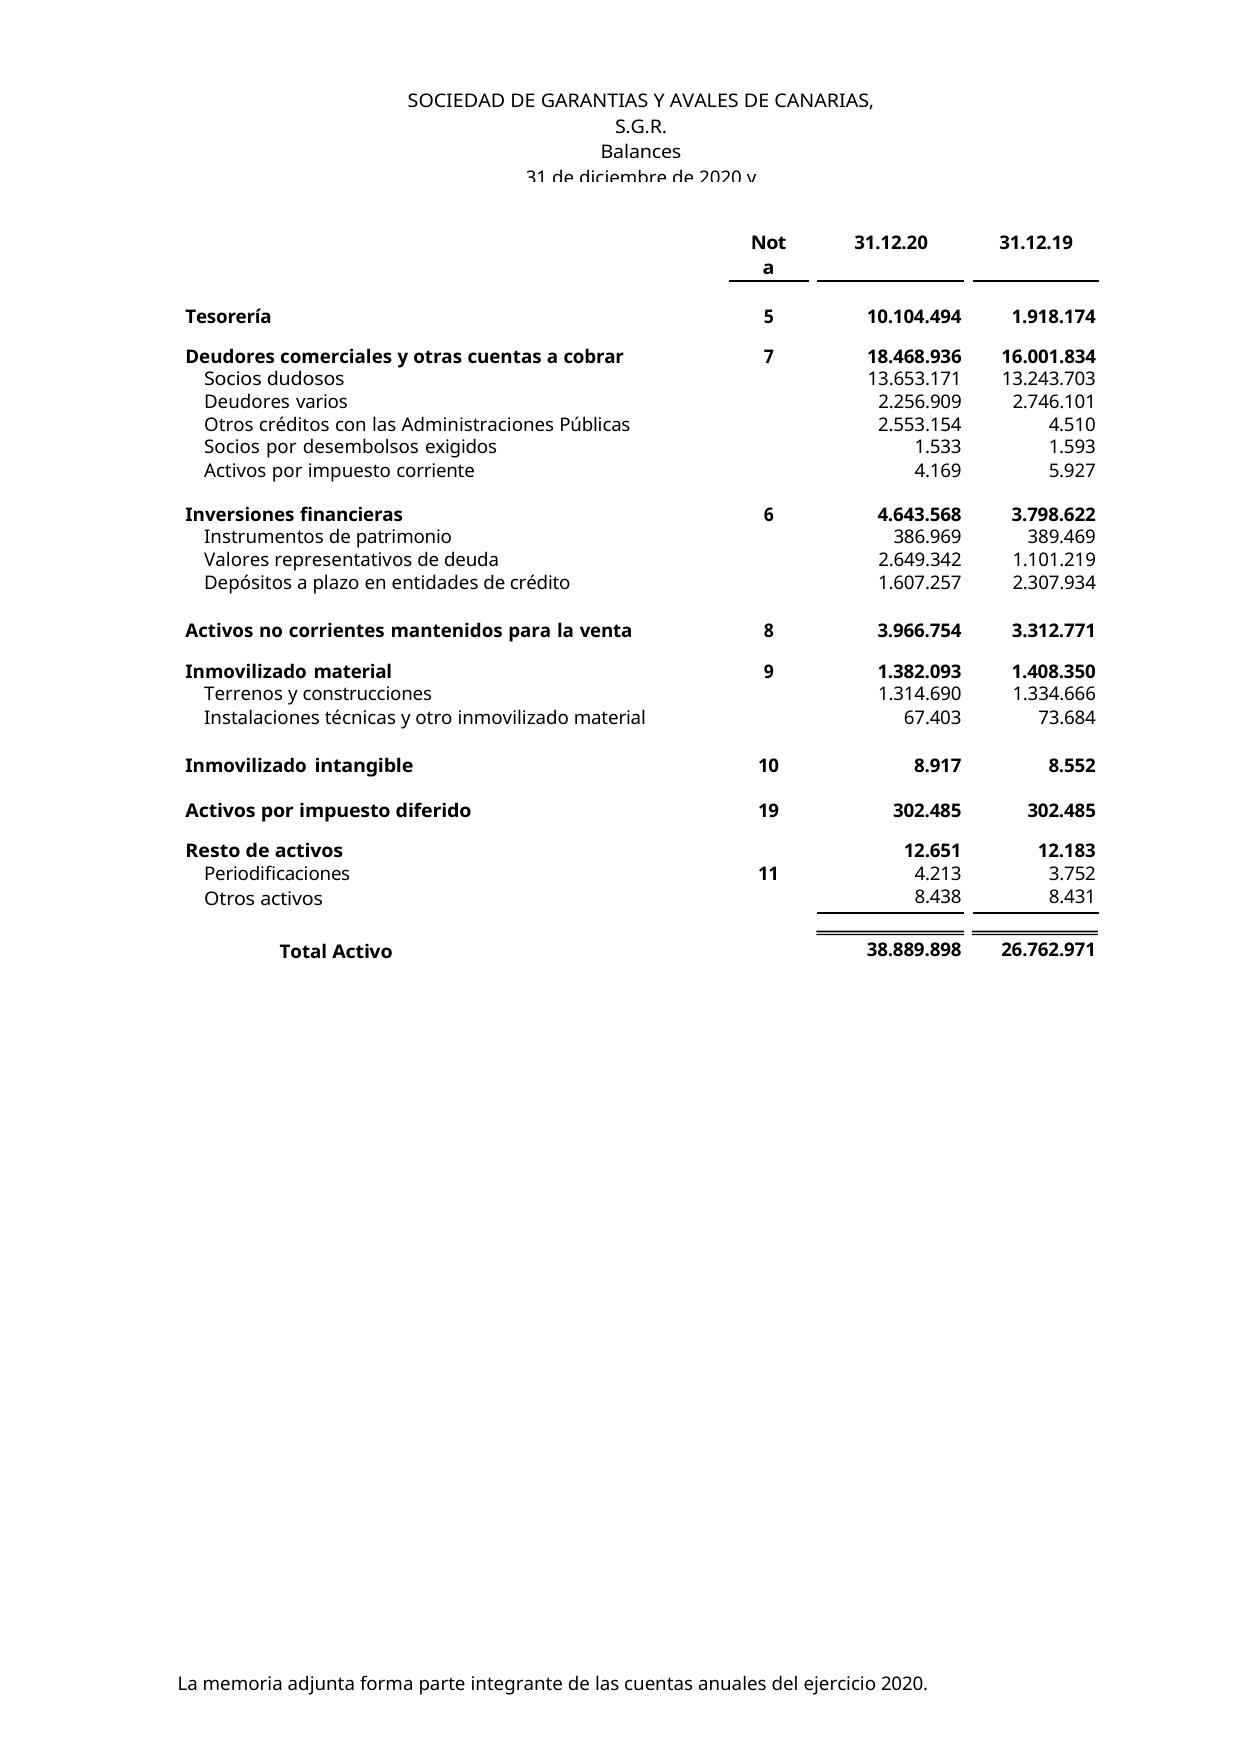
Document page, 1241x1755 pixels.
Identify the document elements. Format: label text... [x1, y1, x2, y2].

table_cell [973, 914, 1098, 930]
table_cell 3.966.754 [817, 606, 964, 651]
table_cell [817, 914, 964, 930]
table_cell Total Activo [180, 912, 728, 963]
table_cell 12.651 [817, 831, 964, 864]
table_cell 1.334.666 [973, 685, 1098, 707]
table_header [180, 229, 728, 280]
table_cell 7 [729, 336, 809, 369]
table_cell [964, 651, 973, 684]
table_cell 8.552 [973, 741, 1098, 786]
table_cell 19 [729, 786, 809, 831]
table_cell [809, 651, 817, 684]
table_cell [809, 527, 817, 550]
table_cell [964, 572, 973, 606]
table_cell Instrumentos de patrimonio [180, 527, 728, 550]
table_cell Valores representativos de deuda [180, 550, 728, 572]
table_cell [809, 707, 817, 741]
table_cell 5 [729, 282, 809, 336]
table_cell 16.001.834 [973, 336, 1098, 369]
table_cell [809, 280, 817, 336]
table_cell [809, 415, 817, 437]
table_cell Inmovilizado intangible [180, 741, 728, 786]
table_cell [729, 370, 809, 392]
table_cell [964, 460, 973, 493]
table_cell Socios por desembolsos exigidos [180, 437, 728, 460]
table_cell [729, 707, 809, 741]
table_cell [809, 864, 817, 887]
table_header [964, 229, 973, 280]
table_cell [964, 527, 973, 550]
table_cell 1.533 [817, 437, 964, 460]
table_cell 5.927 [973, 460, 1098, 493]
table_cell [729, 392, 809, 415]
table_cell Deudores varios [180, 392, 728, 415]
table_cell 11 [729, 864, 809, 887]
table_cell [809, 494, 817, 527]
table_cell [809, 741, 817, 786]
table_cell [964, 685, 973, 707]
table_cell [964, 912, 973, 963]
table_cell [964, 280, 973, 336]
table_cell [964, 336, 973, 369]
text La memoria adjunta forma parte integrante de las cuentas anuales del ejercicio 2020. [177, 1670, 1143, 1696]
table_cell [729, 572, 809, 606]
table_cell [809, 912, 817, 963]
table_cell 9 [729, 651, 809, 684]
table_cell 1.918.174 [973, 282, 1098, 336]
table_cell 13.653.171 [817, 370, 964, 392]
table_cell 4.169 [817, 460, 964, 493]
table_cell [964, 370, 973, 392]
table_cell [964, 831, 973, 864]
table_cell [809, 786, 817, 831]
table_cell Deudores comerciales y otras cuentas a cobrar [180, 336, 728, 369]
table_cell Otros créditos con las Administraciones Públicas [180, 415, 728, 437]
table_cell 3.798.622 [973, 494, 1098, 527]
table_cell 2.307.934 [973, 572, 1098, 606]
table_cell 38.889.898 [817, 936, 964, 963]
table_cell [964, 864, 973, 887]
table_header [809, 229, 817, 280]
table_cell 389.469 [973, 527, 1098, 550]
table_cell 4.213 [817, 864, 964, 887]
table_cell 8 [729, 606, 809, 651]
table_cell 10.104.494 [817, 282, 964, 336]
table_cell Activos por impuesto diferido [180, 786, 728, 831]
table_cell 12.183 [973, 831, 1098, 864]
table_cell [729, 685, 809, 707]
table_cell [809, 460, 817, 493]
table_cell [729, 887, 809, 912]
table_cell 1.101.219 [973, 550, 1098, 572]
table_cell Instalaciones técnicas y otro inmovilizado material [180, 707, 728, 741]
table_cell Activos por impuesto corriente [180, 460, 728, 493]
table_cell Terrenos y construcciones [180, 685, 728, 707]
table_header 31.12.19 [973, 229, 1098, 280]
table_cell Activos no corrientes mantenidos para la venta [180, 606, 728, 651]
table_cell 1.314.690 [817, 685, 964, 707]
table_cell 4.643.568 [817, 494, 964, 527]
table_cell [809, 370, 817, 392]
table_cell Periodificaciones [180, 864, 728, 887]
table_cell [729, 415, 809, 437]
table_cell 8.438 [817, 887, 964, 912]
table_cell [809, 887, 817, 912]
table_cell [809, 831, 817, 864]
table_cell [964, 415, 973, 437]
table_cell 73.684 [973, 707, 1098, 741]
table_cell Tesorería [180, 280, 728, 336]
table_cell [964, 550, 973, 572]
table_cell 8.431 [973, 887, 1098, 912]
table_cell 2.746.101 [973, 392, 1098, 415]
table_cell [964, 786, 973, 831]
table_cell 1.408.350 [973, 651, 1098, 684]
table_cell [809, 336, 817, 369]
table_cell [809, 685, 817, 707]
table_cell [729, 550, 809, 572]
table_cell 2.553.154 [817, 415, 964, 437]
table_cell 2.256.909 [817, 392, 964, 415]
table_cell 302.485 [973, 786, 1098, 831]
table_cell 4.510 [973, 415, 1098, 437]
table_cell 67.403 [817, 707, 964, 741]
table_cell [809, 437, 817, 460]
table_cell 26.762.971 [973, 936, 1098, 963]
table_cell [809, 392, 817, 415]
table_cell [809, 550, 817, 572]
table_cell 1.382.093 [817, 651, 964, 684]
table_cell [729, 912, 809, 963]
table_header 31.12.20 [817, 229, 964, 280]
table_cell 10 [729, 741, 809, 786]
table_cell 8.917 [817, 741, 964, 786]
table_cell Inversiones financieras [180, 494, 728, 527]
table_cell 6 [729, 494, 809, 527]
table_cell [809, 572, 817, 606]
table_cell [964, 494, 973, 527]
table_cell 1.607.257 [817, 572, 964, 606]
table_cell [964, 741, 973, 786]
table_cell 386.969 [817, 527, 964, 550]
table_cell Socios dudosos [180, 370, 728, 392]
table_cell 3.752 [973, 864, 1098, 887]
table_cell [729, 831, 809, 864]
table_header Nota [729, 229, 809, 280]
table_cell Inmovilizado material [180, 651, 728, 684]
table_cell 3.312.771 [973, 606, 1098, 651]
table_cell Otros activos [180, 887, 728, 912]
table_cell Resto de activos [180, 831, 728, 864]
table_cell [729, 437, 809, 460]
table_cell [809, 606, 817, 651]
table_cell 1.593 [973, 437, 1098, 460]
table_cell [964, 707, 973, 741]
table_cell [964, 606, 973, 651]
table_cell 18.468.936 [817, 336, 964, 369]
table_cell [729, 460, 809, 493]
table_cell [964, 437, 973, 460]
table_cell 13.243.703 [973, 370, 1098, 392]
table_cell Depósitos a plazo en entidades de crédito [180, 572, 728, 606]
table_cell [964, 392, 973, 415]
table_cell [729, 527, 809, 550]
table_cell 302.485 [817, 786, 964, 831]
table_cell 2.649.342 [817, 550, 964, 572]
table_cell [964, 887, 973, 912]
